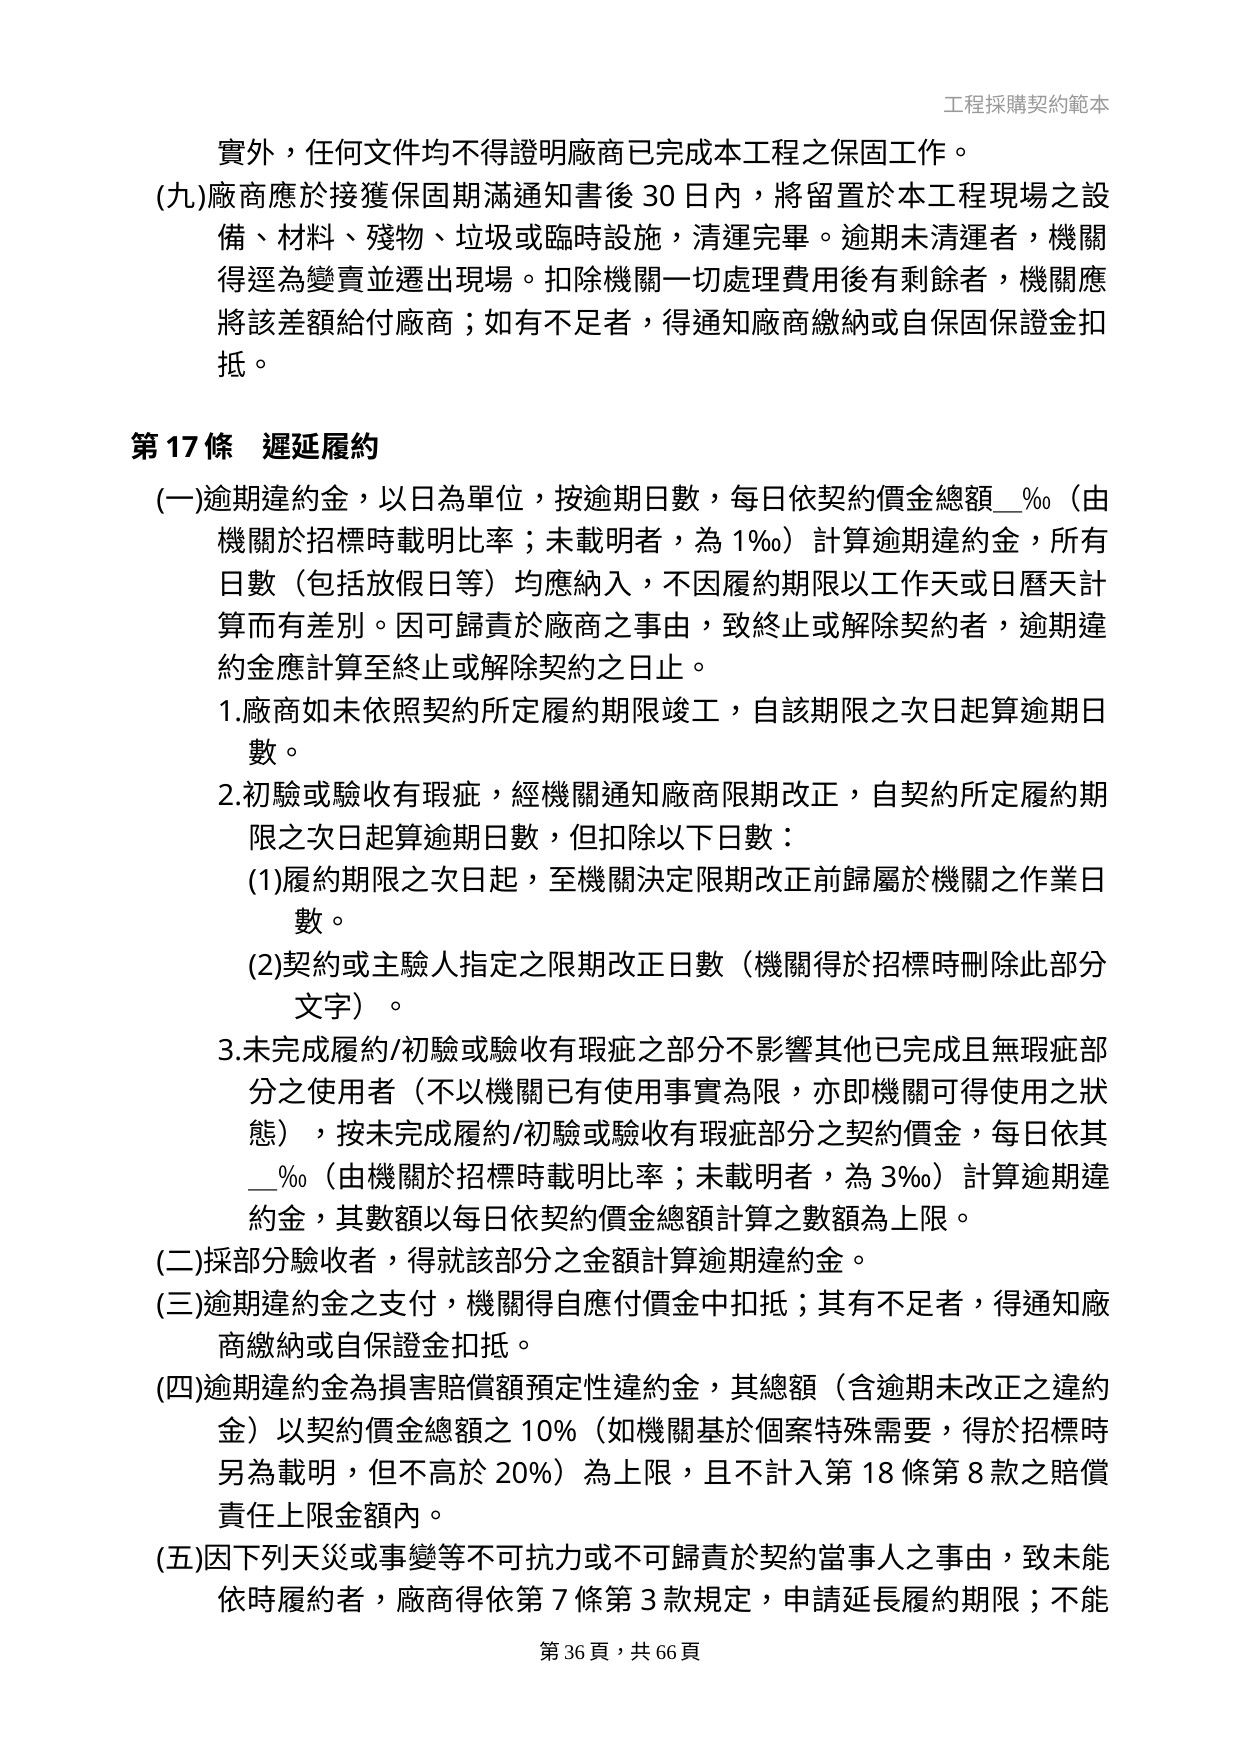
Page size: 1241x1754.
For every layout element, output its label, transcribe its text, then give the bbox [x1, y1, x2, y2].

text (1)履約期限之次日起，至機關決定限期改正前歸屬於機關之作業日數。 [248, 857, 1110, 941]
text 3.未完成履約/初驗或驗收有瑕疵之部分不影響其他已完成且無瑕疵部分之使用者（不以機關已有使用事實為限，亦即機關可得使用之狀態），按未完成履約/初驗或驗收有瑕疵部分之契約價金，每日依其＿‰（由機關於招標時載明比率；未載明者，為3‰）計算逾期違約金，其數額以每日依契約價金總額計算之數額為上限。 [217, 1026, 1110, 1238]
text (三)逾期違約金之支付，機關得自應付價金中扣抵；其有不足者，得通知廠商繳納或自保證金扣抵。 [156, 1280, 1110, 1365]
text (九)廠商應於接獲保固期滿通知書後30日內，將留置於本工程現場之設備、材料、殘物、垃圾或臨時設施，清運完畢。逾期未清運者，機關得逕為變賣並遷出現場。扣除機關一切處理費用後有剩餘者，機關應將該差額給付廠商；如有不足者，得通知廠商繳納或自保固保證金扣抵。 [156, 172, 1110, 384]
text (2)契約或主驗人指定之限期改正日數（機關得於招標時刪除此部分文字）。 [248, 941, 1110, 1026]
text (四)逾期違約金為損害賠償額預定性違約金，其總額（含逾期未改正之違約金）以契約價金總額之10%（如機關基於個案特殊需要，得於招標時另為載明，但不高於20%）為上限，且不計入第18條第8款之賠償責任上限金額內。 [156, 1365, 1110, 1534]
text 實外，任何文件均不得證明廠商已完成本工程之保固工作。 [156, 130, 1110, 172]
text (一)逾期違約金，以日為單位，按逾期日數，每日依契約價金總額＿‰（由機關於招標時載明比率；未載明者，為1‰）計算逾期違約金，所有日數（包括放假日等）均應納入，不因履約期限以工作天或日曆天計算而有差別。因可歸責於廠商之事由，致終止或解除契約者，逾期違約金應計算至終止或解除契約之日止。 [156, 476, 1110, 687]
text 1.廠商如未依照契約所定履約期限竣工，自該期限之次日起算逾期日數。 [217, 687, 1110, 772]
text (五)因下列天災或事變等不可抗力或不可歸責於契約當事人之事由，致未能依時履約者，廠商得依第7條第3款規定，申請延長履約期限；不能 [156, 1534, 1110, 1619]
text (二)採部分驗收者，得就該部分之金額計算逾期違約金。 [156, 1238, 1110, 1280]
text 2.初驗或驗收有瑕疵，經機關通知廠商限期改正，自契約所定履約期限之次日起算逾期日數，但扣除以下日數： [217, 772, 1110, 857]
text 第17條 遲延履約 [130, 423, 1110, 466]
